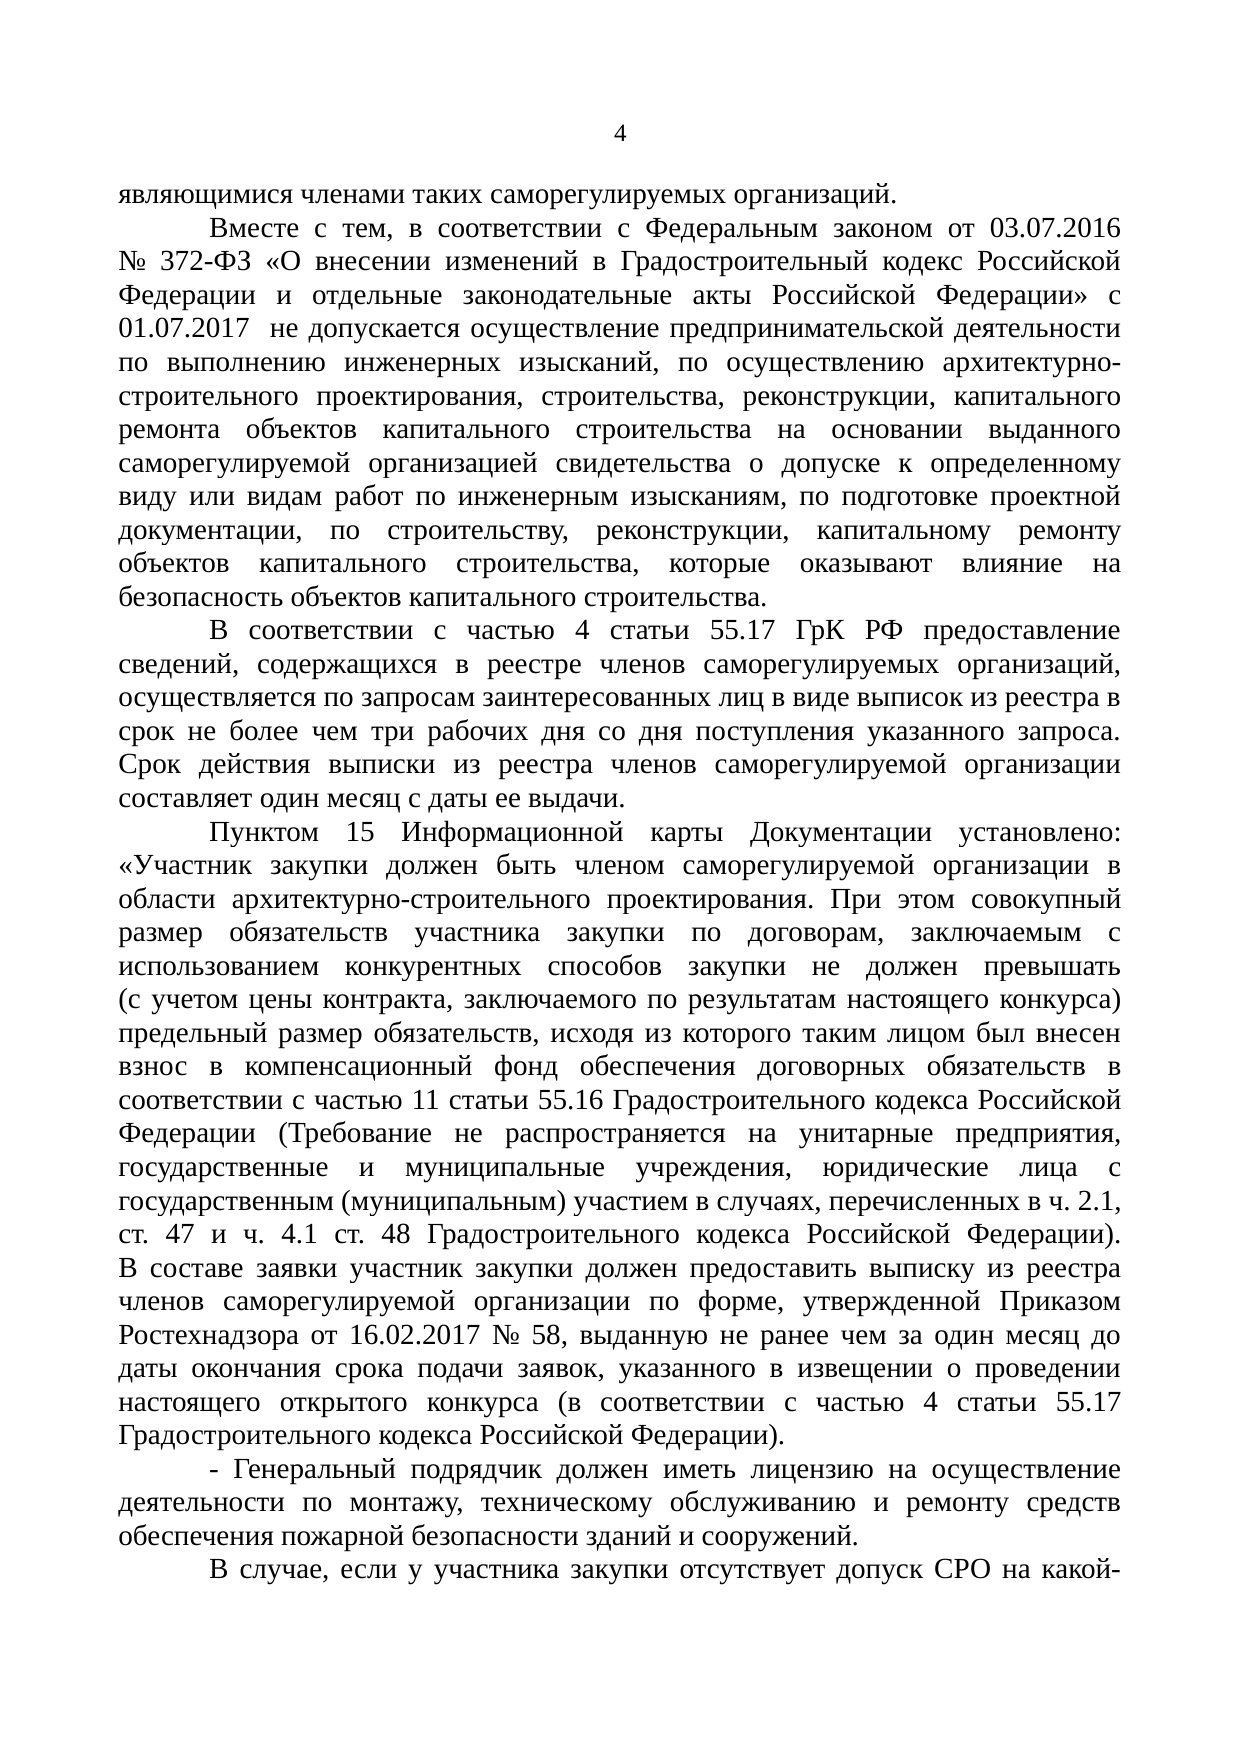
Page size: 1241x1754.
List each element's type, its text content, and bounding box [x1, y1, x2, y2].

text Вместе с тем, в соответствии с Федеральным законом от 03.07.2016 № 372-ФЗ «О внесении изменений в Градостроительный кодекс Российской Федерации и отдельные законодательные акты Российской Федерации» с 01.07.2017 не допускается осуществление предпринимательской деятельности по выполнению инженерных изысканий, по осуществлению архитектурно-строительного проектирования, строительства, реконструкции, капитального ремонта объектов капитального строительства на основании выданного саморегулируемой организацией свидетельства о допуске к определенному виду или видам работ по инженерным изысканиям, по подготовке проектной документации, по строительству, реконструкции, капитальному ремонту объектов капитального строительства, которые оказывают влияние на безопасность объектов капитального строительства. [118, 210, 1122, 612]
text В соответствии с частью 4 статьи 55.17 ГрК РФ предоставление сведений, содержащихся в реестре членов саморегулируемых организаций, осуществляется по запросам заинтересованных лиц в виде выписок из реестра в срок не более чем три рабочих дня со дня поступления указанного запроса. Срок действия выписки из реестра членов саморегулируемой организации составляет один месяц с даты ее выдачи. [118, 612, 1122, 814]
text являющимися членами таких саморегулируемых организаций. [118, 176, 1122, 210]
text В случае, если у участника закупки отсутствует допуск СРО на какой- [118, 1552, 1122, 1585]
text - Генеральный подрядчик должен иметь лицензию на осуществление деятельности по монтажу, техническому обслуживанию и ремонту средств обеспечения пожарной безопасности зданий и сооружений. [118, 1451, 1122, 1552]
text Пунктом 15 Информационной карты Документации установлено: «Участник закупки должен быть членом саморегулируемой организации в области архитектурно-строительного проектирования. При этом совокупный размер обязательств участника закупки по договорам, заключаемым с использованием конкурентных способов закупки не должен превышать (с учетом цены контракта, заключаемого по результатам настоящего конкурса) предельный размер обязательств, исходя из которого таким лицом был внесен взнос в компенсационный фонд обеспечения договорных обязательств в соответствии с частью 11 статьи 55.16 Градостроительного кодекса Российской Федерации (Требование не распространяется на унитарные предприятия, государственные и муниципальные учреждения, юридические лица с государственным (муниципальным) участием в случаях, перечисленных в ч. 2.1, ст. 47 и ч. 4.1 ст. 48 Градостроительного кодекса Российской Федерации). В составе заявки участник закупки должен предоставить выписку из реестра членов саморегулируемой организации по форме, утвержденной Приказом Ростехнадзора от 16.02.2017 № 58, выданную не ранее чем за один месяц до даты окончания срока подачи заявок, указанного в извещении о проведении настоящего открытого конкурса (в соответствии с частью 4 статьи 55.17 Градостроительного кодекса Российской Федерации). [118, 814, 1122, 1451]
